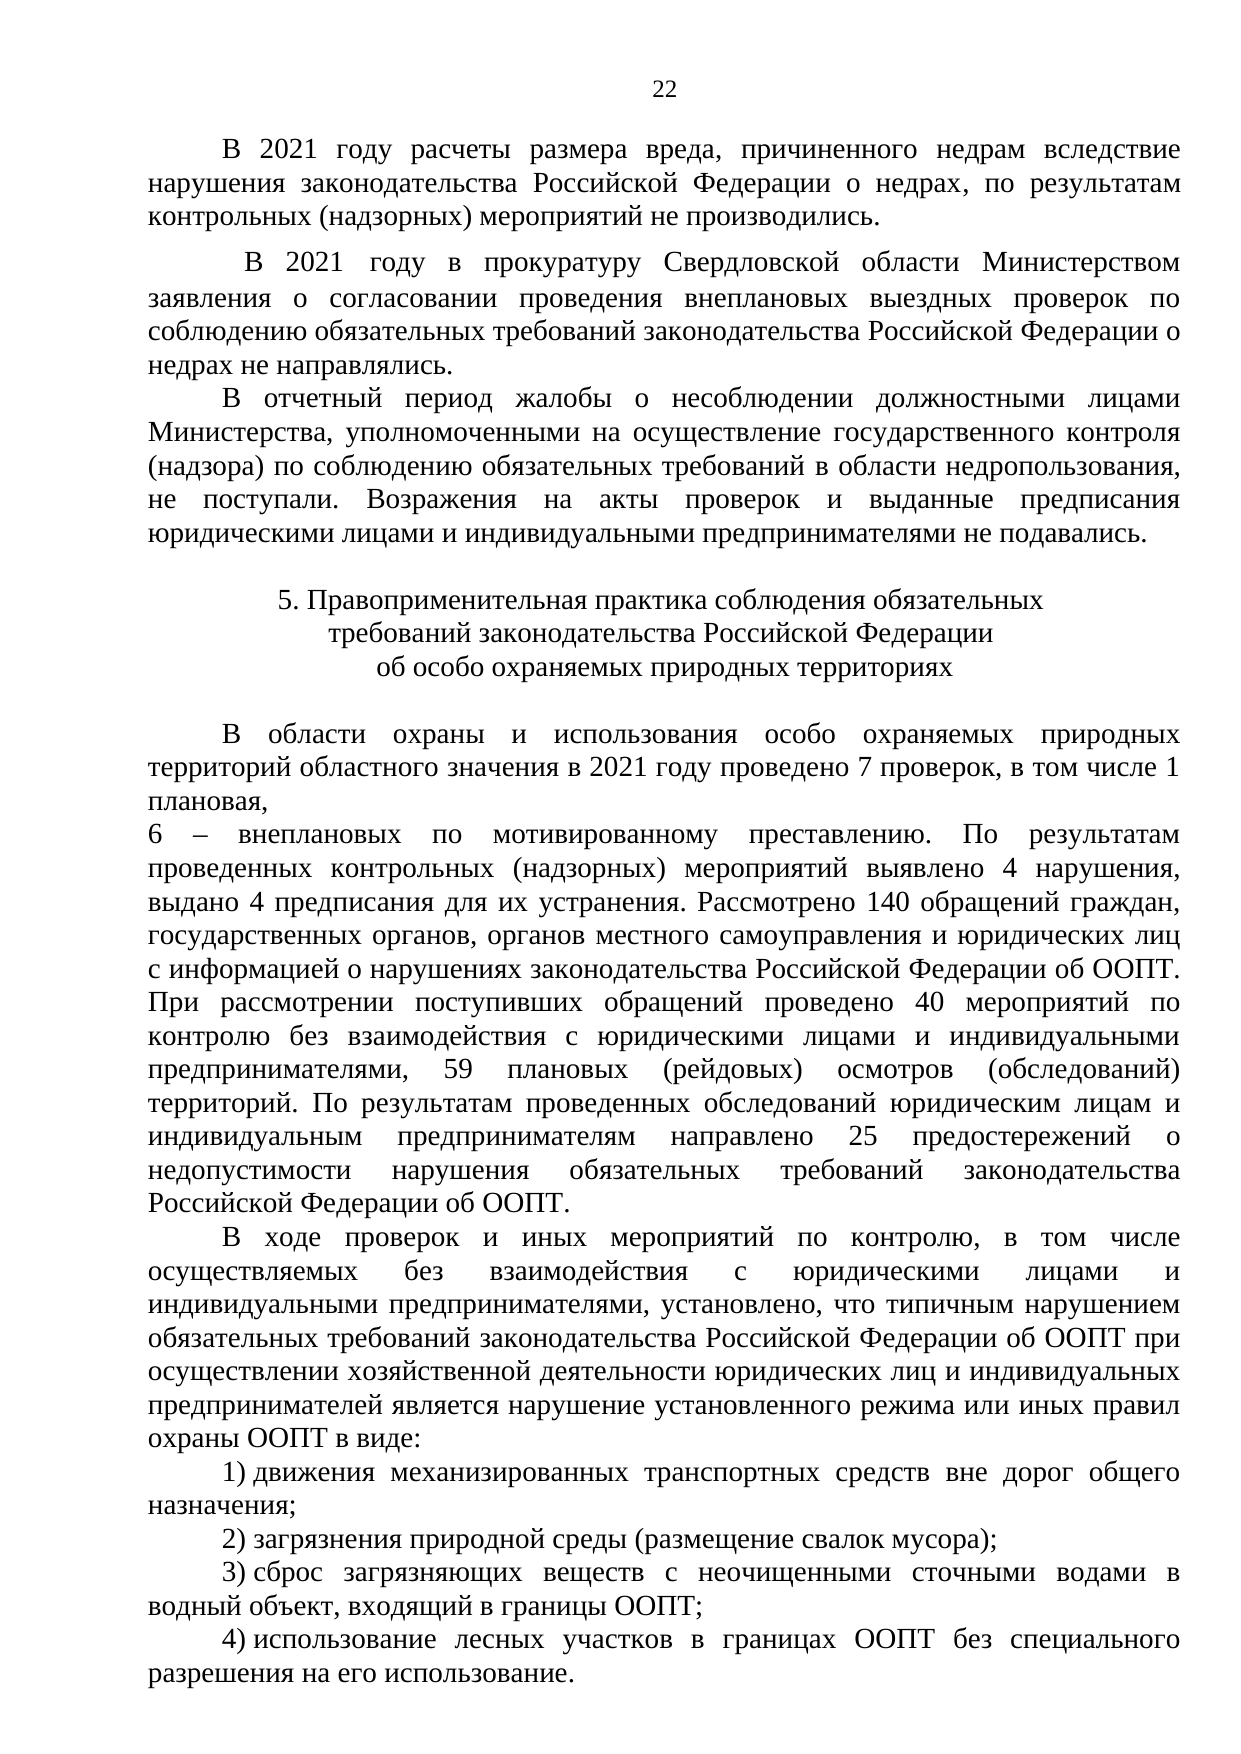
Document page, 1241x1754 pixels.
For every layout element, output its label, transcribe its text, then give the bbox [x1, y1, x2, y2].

text 3) сброс загрязняющих веществ с неочищенными сточными водами в водный объект, входящий в границы ООПТ; [148, 1554, 1181, 1622]
text В 2021 году расчеты размера вреда, причиненного недрам вследствие нарушения законодательства Российской Федерации о недрах, по результатам контрольных (надзорных) мероприятий не производились. [148, 131, 1181, 232]
subtitle об особо охраняемых природных территориях [148, 649, 1181, 682]
subtitle 5. Правоприменительная практика соблюдения обязательных [148, 582, 1181, 615]
text В ходе проверок и иных мероприятий по контролю, в том числе осуществляемых без взаимодействия с юридическими лицами и индивидуальными предпринимателями, установлено, что типичным нарушением обязательных требований законодательства Российской Федерации об ООПТ при осуществлении хозяйственной деятельности юридических лиц и индивидуальных предпринимателей является нарушение установленного режима или иных правил охраны ООПТ в виде: [148, 1219, 1181, 1454]
text В отчетный период жалобы о несоблюдении должностными лицами Министерства, уполномоченными на осуществление государственного контроля (надзора) по соблюдению обязательных требований в области недропользования, не поступали. Возражения на акты проверок и выданные предписания юридическими лицами и индивидуальными предпринимателями не подавались. [148, 381, 1181, 548]
text 4) использование лесных участков в границах ООПТ без специального разрешения на его использование. [148, 1622, 1181, 1689]
text 2) загрязнения природной среды (размещение свалок мусора); [148, 1521, 1181, 1554]
text В 2021 году в прокуратуру Свердловской области Министерством заявления о согласовании проведения внеплановых выездных проверок по соблюдению обязательных требований законодательства Российской Федерации о недрах не направлялись. [148, 232, 1181, 381]
text В области охраны и использования особо охраняемых природных территорий областного значения в 2021 году проведено 7 проверок, в том числе 1 плановая, 6 – внеплановых по мотивированному преставлению. По результатам проведенных контрольных (надзорных) мероприятий выявлено 4 нарушения, выдано 4 предписания для их устранения. Рассмотрено 140 обращений граждан, государственных органов, органов местного самоуправления и юридических лиц с информацией о нарушениях законодательства Российской Федерации об ООПТ. При рассмотрении поступивших обращений проведено 40 мероприятий по контролю без взаимодействия с юридическими лицами и индивидуальными предпринимателями, 59 плановых (рейдовых) осмотров (обследований) территорий. По результатам проведенных обследований юридическим лицам и индивидуальным предпринимателям направлено 25 предостережений о недопустимости нарушения обязательных требований законодательства Российской Федерации об ООПТ. [148, 716, 1181, 1219]
subtitle требований законодательства Российской Федерации [148, 615, 1181, 649]
text 1) движения механизированных транспортных средств вне дорог общего назначения; [148, 1454, 1181, 1521]
